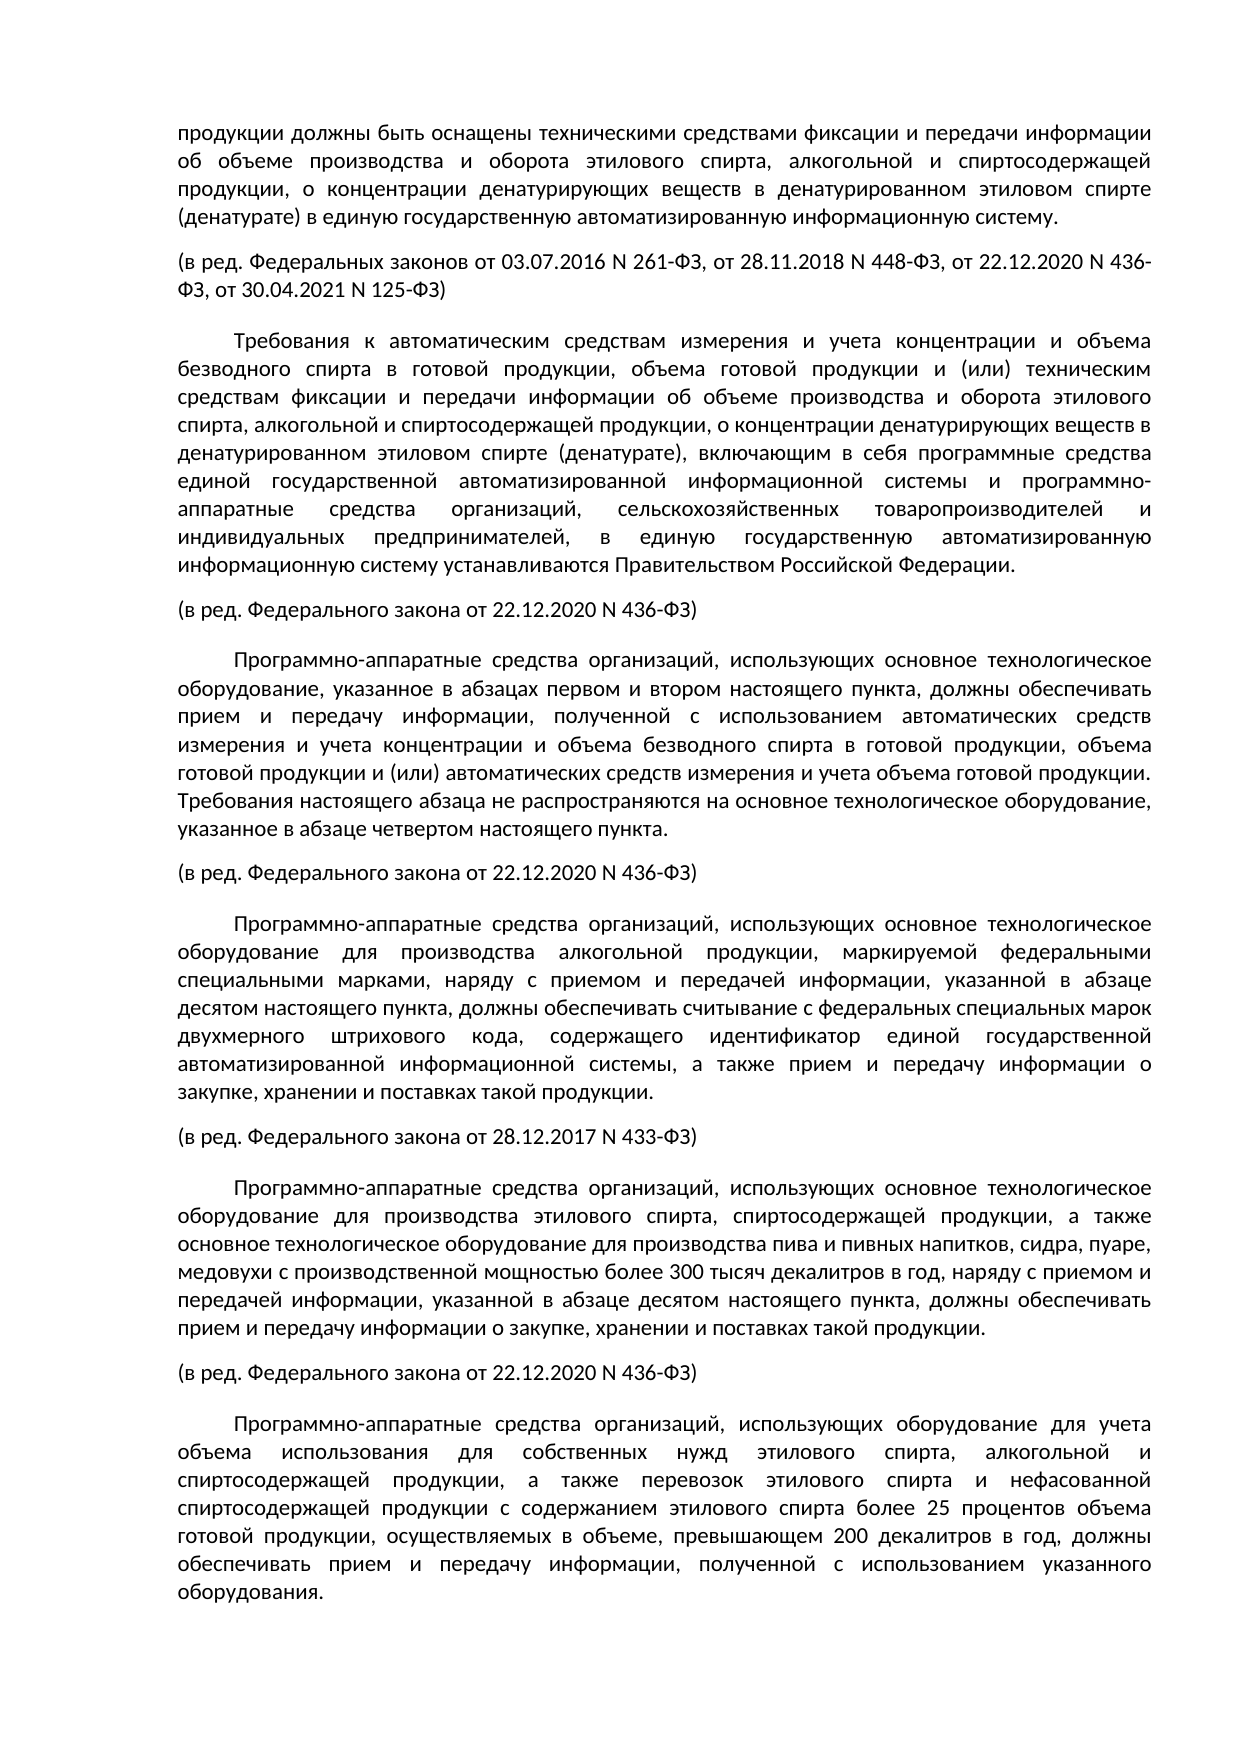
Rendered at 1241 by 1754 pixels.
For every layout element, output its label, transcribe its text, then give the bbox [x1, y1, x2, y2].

text Программно-аппаратные средства организаций, использующих основное технологическое оборудование для производства этилового спирта, спиртосодержащей продукции, а также основное технологическое оборудование для производства пива и пивных напитков, сидра, пуаре, медовухи с производственной мощностью более 300 тысяч декалитров в год, наряду с приемом и передачей информации, указанной в абзаце десятом настоящего пункта, должны обеспечивать прием и передачу информации о закупке, хранении и поставках такой продукции. [177, 1173, 1152, 1341]
text Программно-аппаратные средства организаций, использующих основное технологическое оборудование, указанное в абзацах первом и втором настоящего пункта, должны обеспечивать прием и передачу информации, полученной с использованием автоматических средств измерения и учета концентрации и объема безводного спирта в готовой продукции, объема готовой продукции и (или) автоматических средств измерения и учета объема готовой продукции. Требования настоящего абзаца не распространяются на основное технологическое оборудование, указанное в абзаце четвертом настоящего пункта. [177, 646, 1152, 842]
text (в ред. Федерального закона от 22.12.2020 N 436-ФЗ) [177, 1358, 1152, 1386]
text (в ред. Федерального закона от 28.12.2017 N 433-ФЗ) [177, 1122, 1152, 1150]
text (в ред. Федеральных законов от 03.07.2016 N 261-ФЗ, от 28.11.2018 N 448-ФЗ, от 22.12.2020 N 436-ФЗ, от 30.04.2021 N 125-ФЗ) [177, 247, 1152, 303]
text Программно-аппаратные средства организаций, использующих оборудование для учета объема использования для собственных нужд этилового спирта, алкогольной и спиртосодержащей продукции, а также перевозок этилового спирта и нефасованной спиртосодержащей продукции с содержанием этилового спирта более 25 процентов объема готовой продукции, осуществляемых в объеме, превышающем 200 декалитров в год, должны обеспечивать прием и передачу информации, полученной с использованием указанного оборудования. [177, 1409, 1152, 1605]
text Требования к автоматическим средствам измерения и учета концентрации и объема безводного спирта в готовой продукции, объема готовой продукции и (или) техническим средствам фиксации и передачи информации об объеме производства и оборота этилового спирта, алкогольной и спиртосодержащей продукции, о концентрации денатурирующих веществ в денатурированном этиловом спирте (денатурате), включающим в себя программные средства единой государственной автоматизированной информационной системы и программно-аппаратные средства организаций, сельскохозяйственных товаропроизводителей и индивидуальных предпринимателей, в единую государственную автоматизированную информационную систему устанавливаются Правительством Российской Федерации. [177, 326, 1152, 578]
text (в ред. Федерального закона от 22.12.2020 N 436-ФЗ) [177, 858, 1152, 886]
text Программно-аппаратные средства организаций, использующих основное технологическое оборудование для производства алкогольной продукции, маркируемой федеральными специальными марками, наряду с приемом и передачей информации, указанной в абзаце десятом настоящего пункта, должны обеспечивать считывание с федеральных специальных марок двухмерного штрихового кода, содержащего идентификатор единой государственной автоматизированной информационной системы, а также прием и передачу информации о закупке, хранении и поставках такой продукции. [177, 909, 1152, 1106]
text продукции должны быть оснащены техническими средствами фиксации и передачи информации об объеме производства и оборота этилового спирта, алкогольной и спиртосодержащей продукции, о концентрации денатурирующих веществ в денатурированном этиловом спирте (денатурате) в единую государственную автоматизированную информационную систему. [177, 118, 1152, 230]
text (в ред. Федерального закона от 22.12.2020 N 436-ФЗ) [177, 595, 1152, 623]
